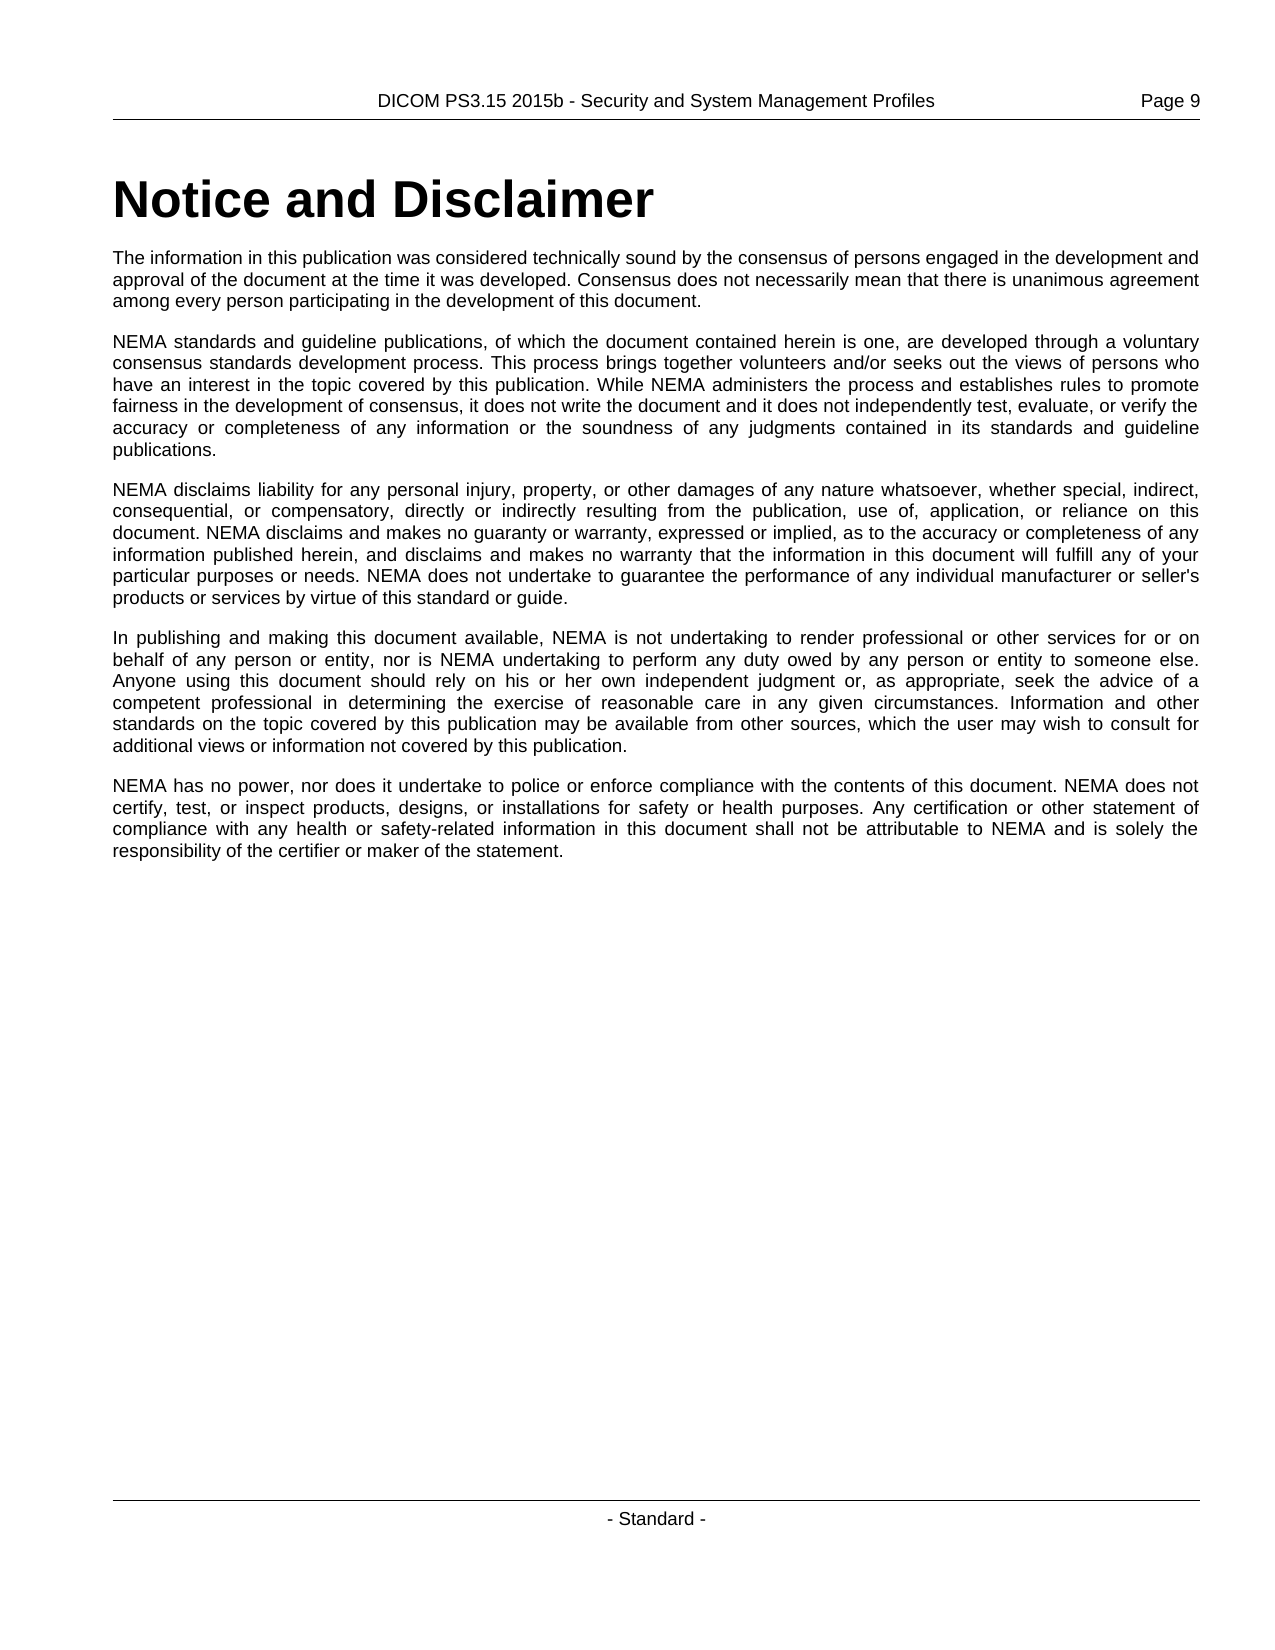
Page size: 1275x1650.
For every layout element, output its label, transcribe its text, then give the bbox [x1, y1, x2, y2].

text NEMA standards and guideline publications, of which the document contained herein is one, are developed through a voluntary consensus standards development process. This process brings together volunteers and/or seeks out the views of persons who have an interest in the topic covered by this publication. While NEMA administers the process and establishes rules to promote fairness in the development of consensus, it does not write the document and it does not independently test, evaluate, or verify the accuracy or completeness of any information or the soundness of any judgments contained in its standards and guideline publications. [112, 331, 1200, 460]
text Notice and Disclaimer [112, 169, 1200, 228]
text The information in this publication was considered technically sound by the consensus of persons engaged in the development and approval of the document at the time it was developed. Consensus does not necessarily mean that there is unanimous agreement among every person participating in the development of this document. [112, 247, 1200, 312]
text NEMA disclaims liability for any personal injury, property, or other damages of any nature whatsoever, whether special, indirect, consequential, or compensatory, directly or indirectly resulting from the publication, use of, application, or reliance on this document. NEMA disclaims and makes no guaranty or warranty, expressed or implied, as to the accuracy or completeness of any information published herein, and disclaims and makes no warranty that the information in this document will fulfill any of your particular purposes or needs. NEMA does not undertake to guarantee the performance of any individual manufacturer or seller's products or services by virtue of this standard or guide. [112, 479, 1200, 608]
text In publishing and making this document available, NEMA is not undertaking to render professional or other services for or on behalf of any person or entity, nor is NEMA undertaking to perform any duty owed by any person or entity to someone else. Anyone using this document should rely on his or her own independent judgment or, as appropriate, seek the advice of a competent professional in determining the exercise of reasonable care in any given circumstances. Information and other standards on the topic covered by this publication may be available from other sources, which the user may wish to consult for additional views or information not covered by this publication. [112, 627, 1200, 756]
text NEMA has no power, nor does it undertake to police or enforce compliance with the contents of this document. NEMA does not certify, test, or inspect products, designs, or installations for safety or health purposes. Any certification or other statement of compliance with any health or safety-related information in this document shall not be attributable to NEMA and is solely the responsibility of the certifier or maker of the statement. [112, 775, 1200, 861]
